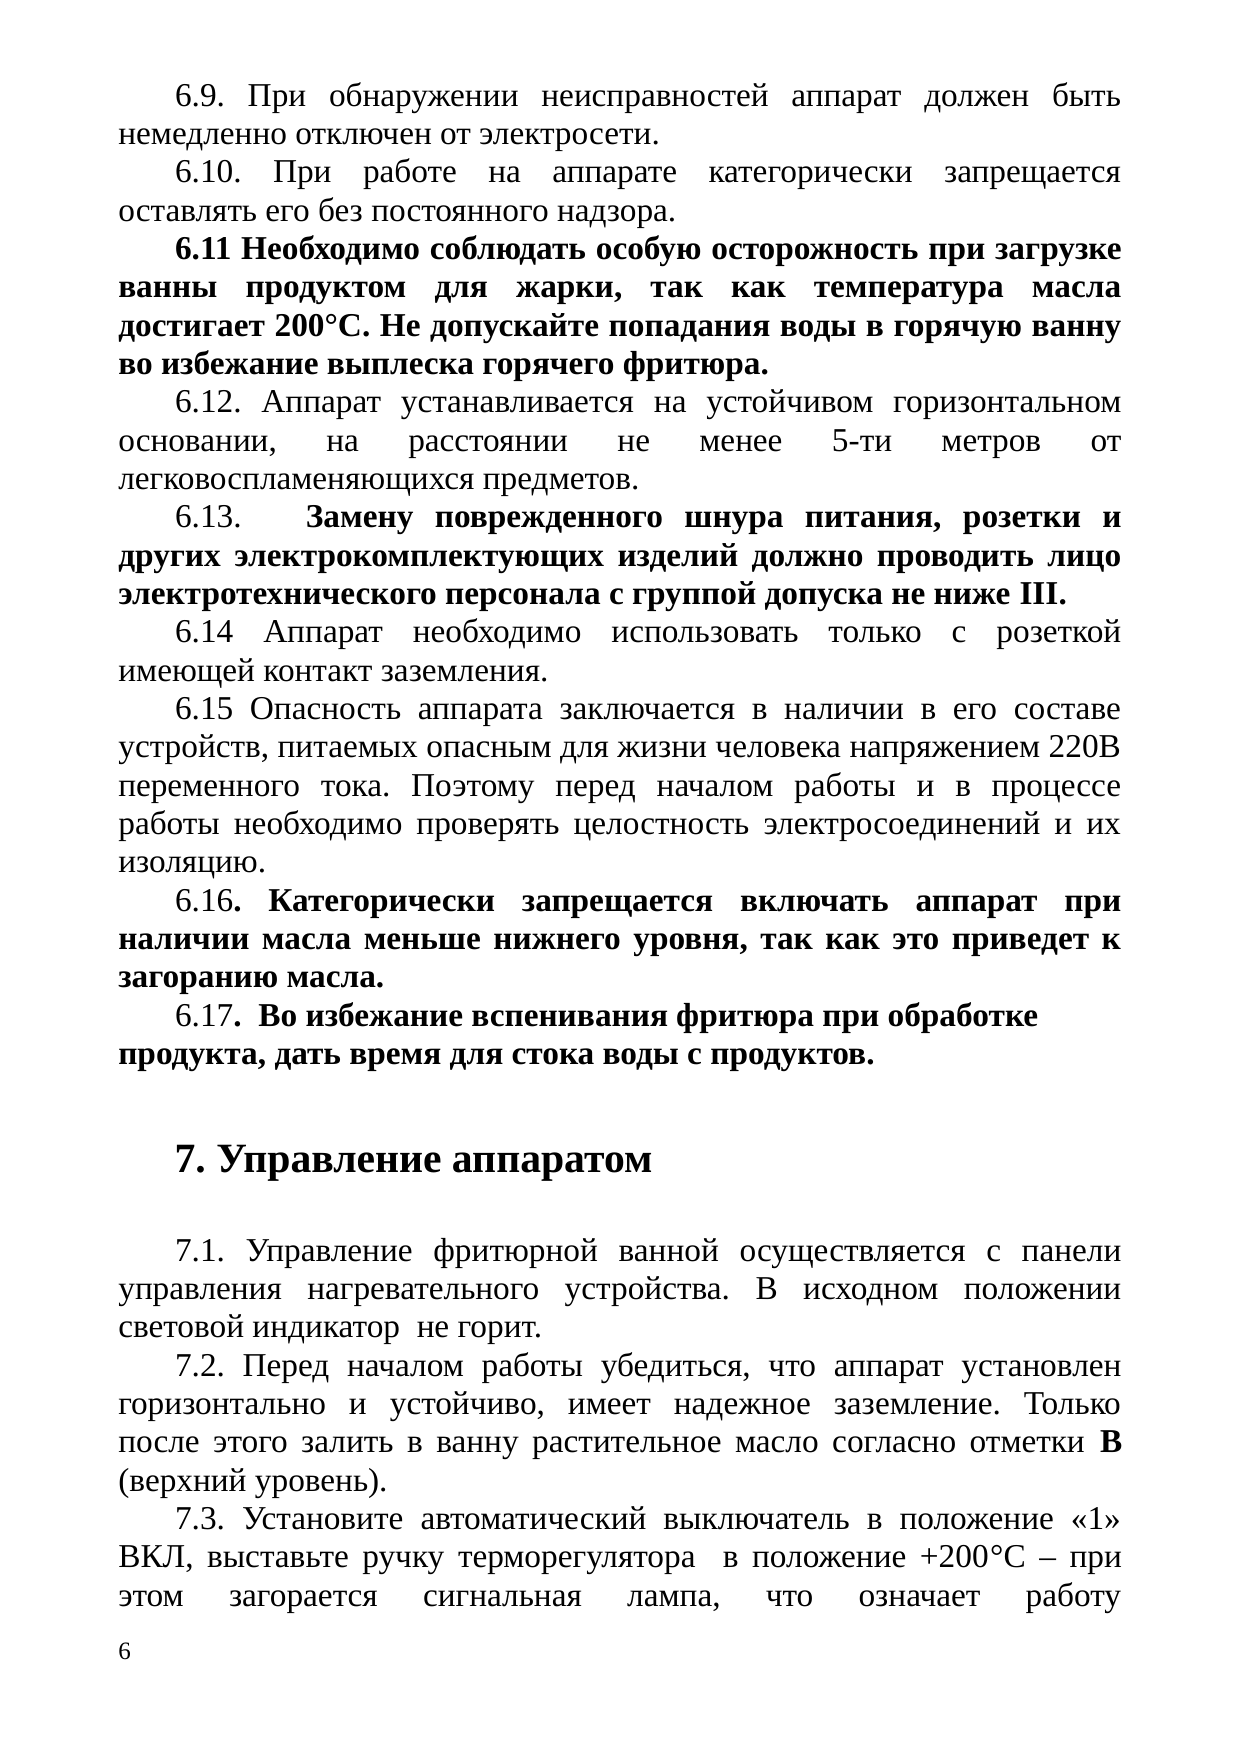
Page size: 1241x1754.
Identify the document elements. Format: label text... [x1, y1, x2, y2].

text 6.17. Во избежание вспенивания фритюра при обработке продукта, дать время для стока воды с продуктов. [118, 995, 1122, 1072]
text 7.3. Установите автоматический выключатель в положение «1» ВКЛ, выставьте ручку терморегулятора в положение +200°C – при этом загорается сигнальная лампа, что означает работу [118, 1498, 1122, 1613]
text 7.2. Перед началом работы убедиться, что аппарат установлен горизонтально и устойчиво, имеет надежное заземление. Только после этого залить в ванну растительное масло согласно отметки В (верхний уровень). [118, 1345, 1122, 1498]
text 6.14 Аппарат необходимо использовать только с розеткой имеющей контакт заземления. [118, 612, 1122, 688]
text 6.10. При работе на аппарате категорически запрещается оставлять его без постоянного надзора. [118, 152, 1122, 228]
text 7. Управление аппаратом [118, 1134, 1122, 1182]
text 6.13. Замену поврежденного шнура питания, розетки и других электрокомплектующих изделий должно проводить лицо электротехнического персонала с группой допуска не ниже III. [118, 497, 1122, 612]
text 6.15 Опасность аппарата заключается в наличии в его составе устройств, питаемых опасным для жизни человека напряжением 220В переменного тока. Поэтому перед началом работы и в процессе работы необходимо проверять целостность электросоединений и их изоляцию. [118, 688, 1122, 880]
text 7.1. Управление фритюрной ванной осуществляется с панели управления нагревательного устройства. В исходном положении световой индикатор не горит. [118, 1230, 1122, 1345]
text 6.9. При обнаружении неисправностей аппарат должен быть немедленно отключен от электросети. [118, 75, 1122, 152]
text 6.11 Необходимо соблюдать особую осторожность при загрузке ванны продуктом для жарки, так как температура масла достигает 200°C. Не допускайте попадания воды в горячую ванну во избежание выплеска горячего фритюра. [118, 228, 1122, 382]
text 6.12. Аппарат устанавливается на устойчивом горизонтальном основании, на расстоянии не менее 5-ти метров от легковоспламеняющихся предметов. [118, 382, 1122, 497]
text 6.16. Категорически запрещается включать аппарат при наличии масла меньше нижнего уровня, так как это приведет к загоранию масла. [118, 880, 1122, 995]
